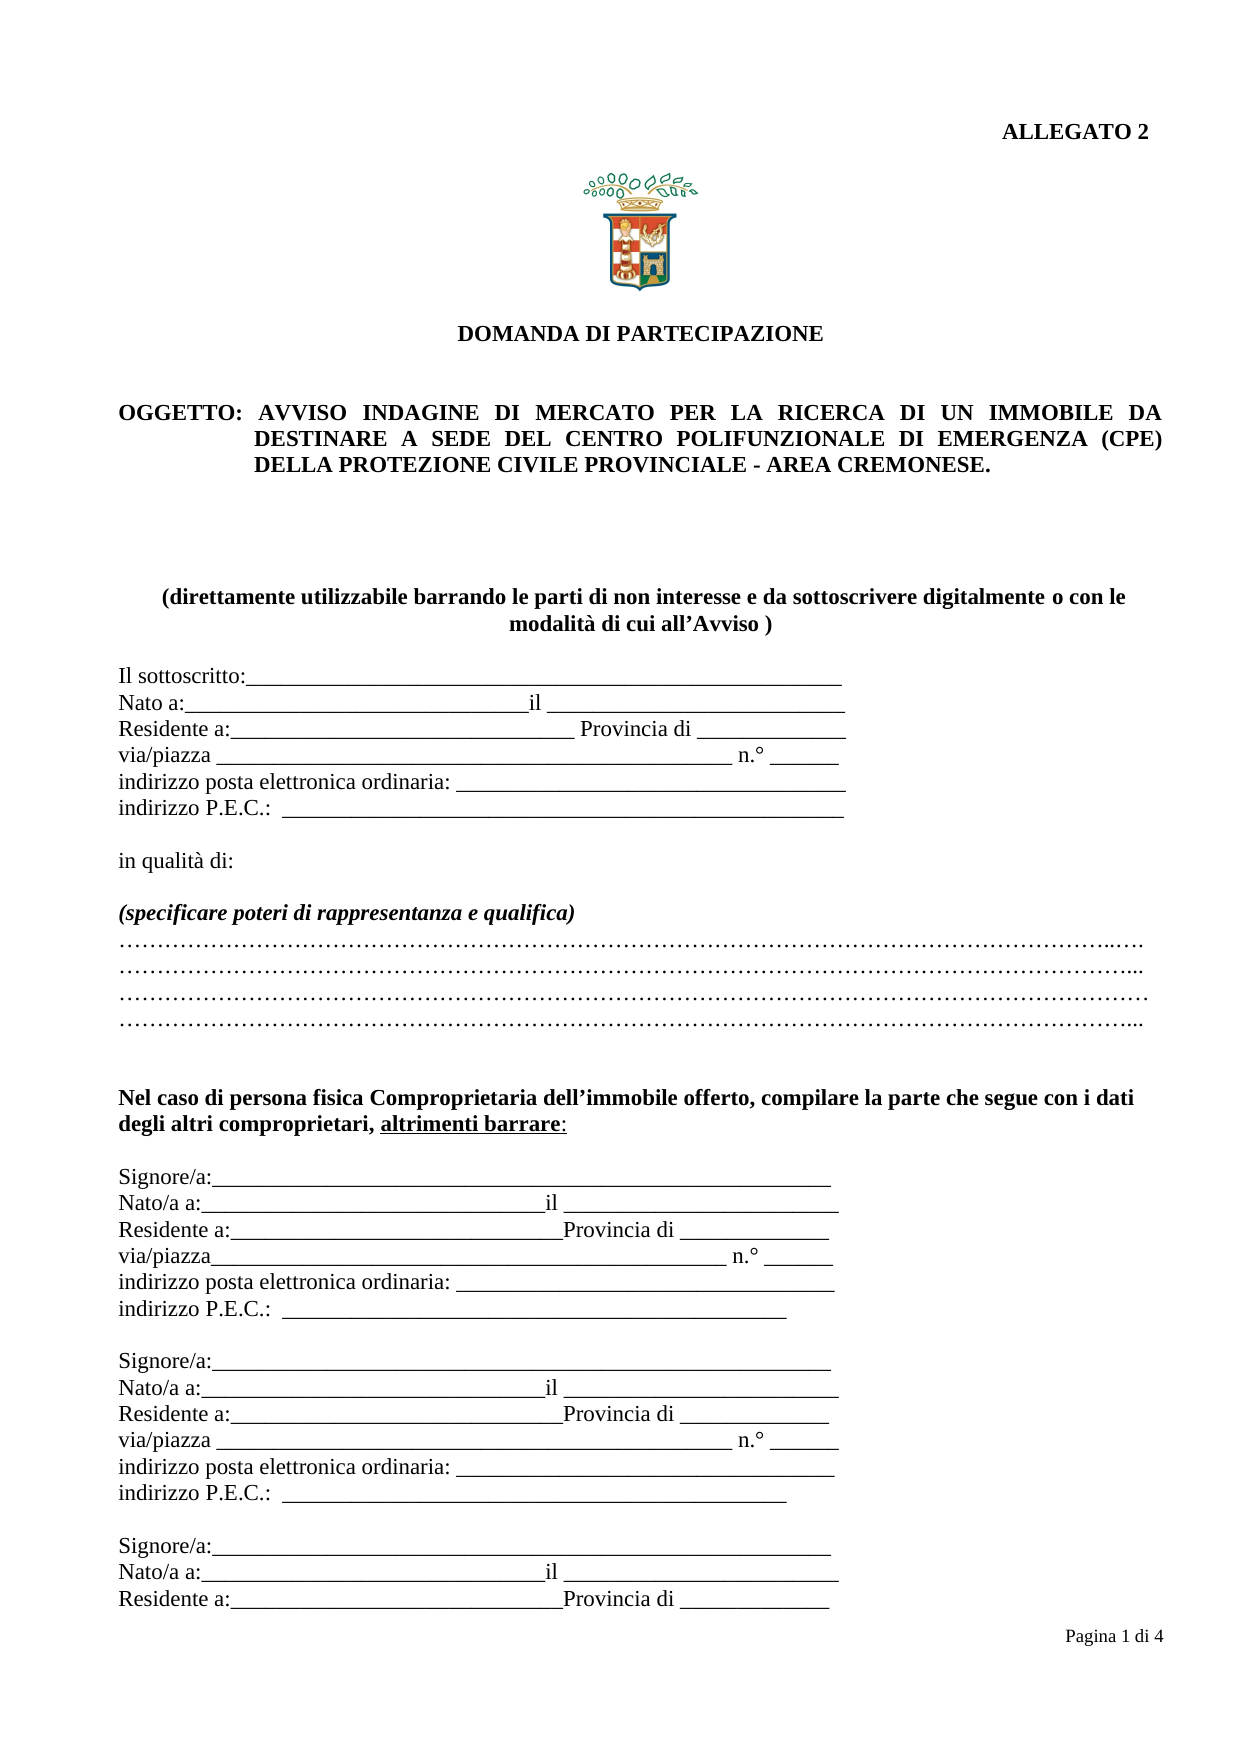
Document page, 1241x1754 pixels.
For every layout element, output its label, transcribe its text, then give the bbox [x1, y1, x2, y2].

text (direttamente utilizzabile barrando le parti di non interesse e da sottoscrivere digitalmente o con le [118, 583, 1163, 609]
text OGGETTO: AVVISO INDAGINE DI MERCATO PER LA RICERCA DI UN IMMOBILE DA DESTINARE A SEDE DEL CENTRO POLIFUNZIONALE DI EMERGENZA (CPE) DELLA PROTEZIONE CIVILE PROVINCIALE - AREA CREMONESE. [118, 399, 1163, 478]
text via/piazza_____________________________________________ n.° ______ [118, 1242, 1163, 1268]
text ALLEGATO 2 [118, 118, 1149, 144]
text Residente a:_____________________________Provincia di _____________ [118, 1585, 1163, 1611]
text Residente a:_____________________________Provincia di _____________ [118, 1216, 1163, 1242]
text indirizzo P.E.C.: ____________________________________________ [118, 1479, 1163, 1506]
text Signore/a:______________________________________________________ [118, 1347, 1163, 1374]
text indirizzo posta elettronica ordinaria: _________________________________ [118, 1268, 1163, 1295]
text ……………………………………………………………………………………………………………………………………………………………………………………………………………………………………………... [118, 978, 1163, 1031]
text indirizzo posta elettronica ordinaria: _________________________________ [118, 1453, 1163, 1479]
text indirizzo posta elettronica ordinaria: __________________________________ [118, 768, 1163, 794]
text Nato/a a:______________________________il ________________________ [118, 1189, 1163, 1216]
text Nato/a a:______________________________il ________________________ [118, 1374, 1163, 1400]
picture [582, 170, 700, 293]
text indirizzo P.E.C.: _________________________________________________ [118, 794, 1163, 820]
text in qualità di: [118, 847, 1163, 873]
text Nato/a a:______________________________il ________________________ [118, 1558, 1163, 1585]
text Nel caso di persona fisica Comproprietaria dell’immobile offerto, compilare la parte che segue con i dati degli altri comproprietari, altrimenti barrare: [118, 1084, 1163, 1137]
text Signore/a:______________________________________________________ [118, 1532, 1163, 1558]
text Signore/a:______________________________________________________ [118, 1163, 1163, 1189]
text Nato a:______________________________il __________________________ [118, 689, 1163, 715]
text modalità di cui all’Avviso ) [118, 609, 1163, 636]
text Residente a:______________________________ Provincia di _____________ [118, 715, 1163, 741]
text DOMANDA DI PARTECIPAZIONE [118, 320, 1163, 346]
text Il sottoscritto:____________________________________________________ [118, 662, 1163, 689]
text via/piazza _____________________________________________ n.° ______ [118, 1427, 1163, 1453]
text Residente a:_____________________________Provincia di _____________ [118, 1400, 1163, 1427]
text via/piazza _____________________________________________ n.° ______ [118, 741, 1163, 768]
text indirizzo P.E.C.: ____________________________________________ [118, 1295, 1163, 1321]
text (specificare poteri di rappresentanza e qualifica) …………………………………………………………………………………………………………………..….……………………………………………………………………………………………………………………... [118, 899, 1163, 978]
